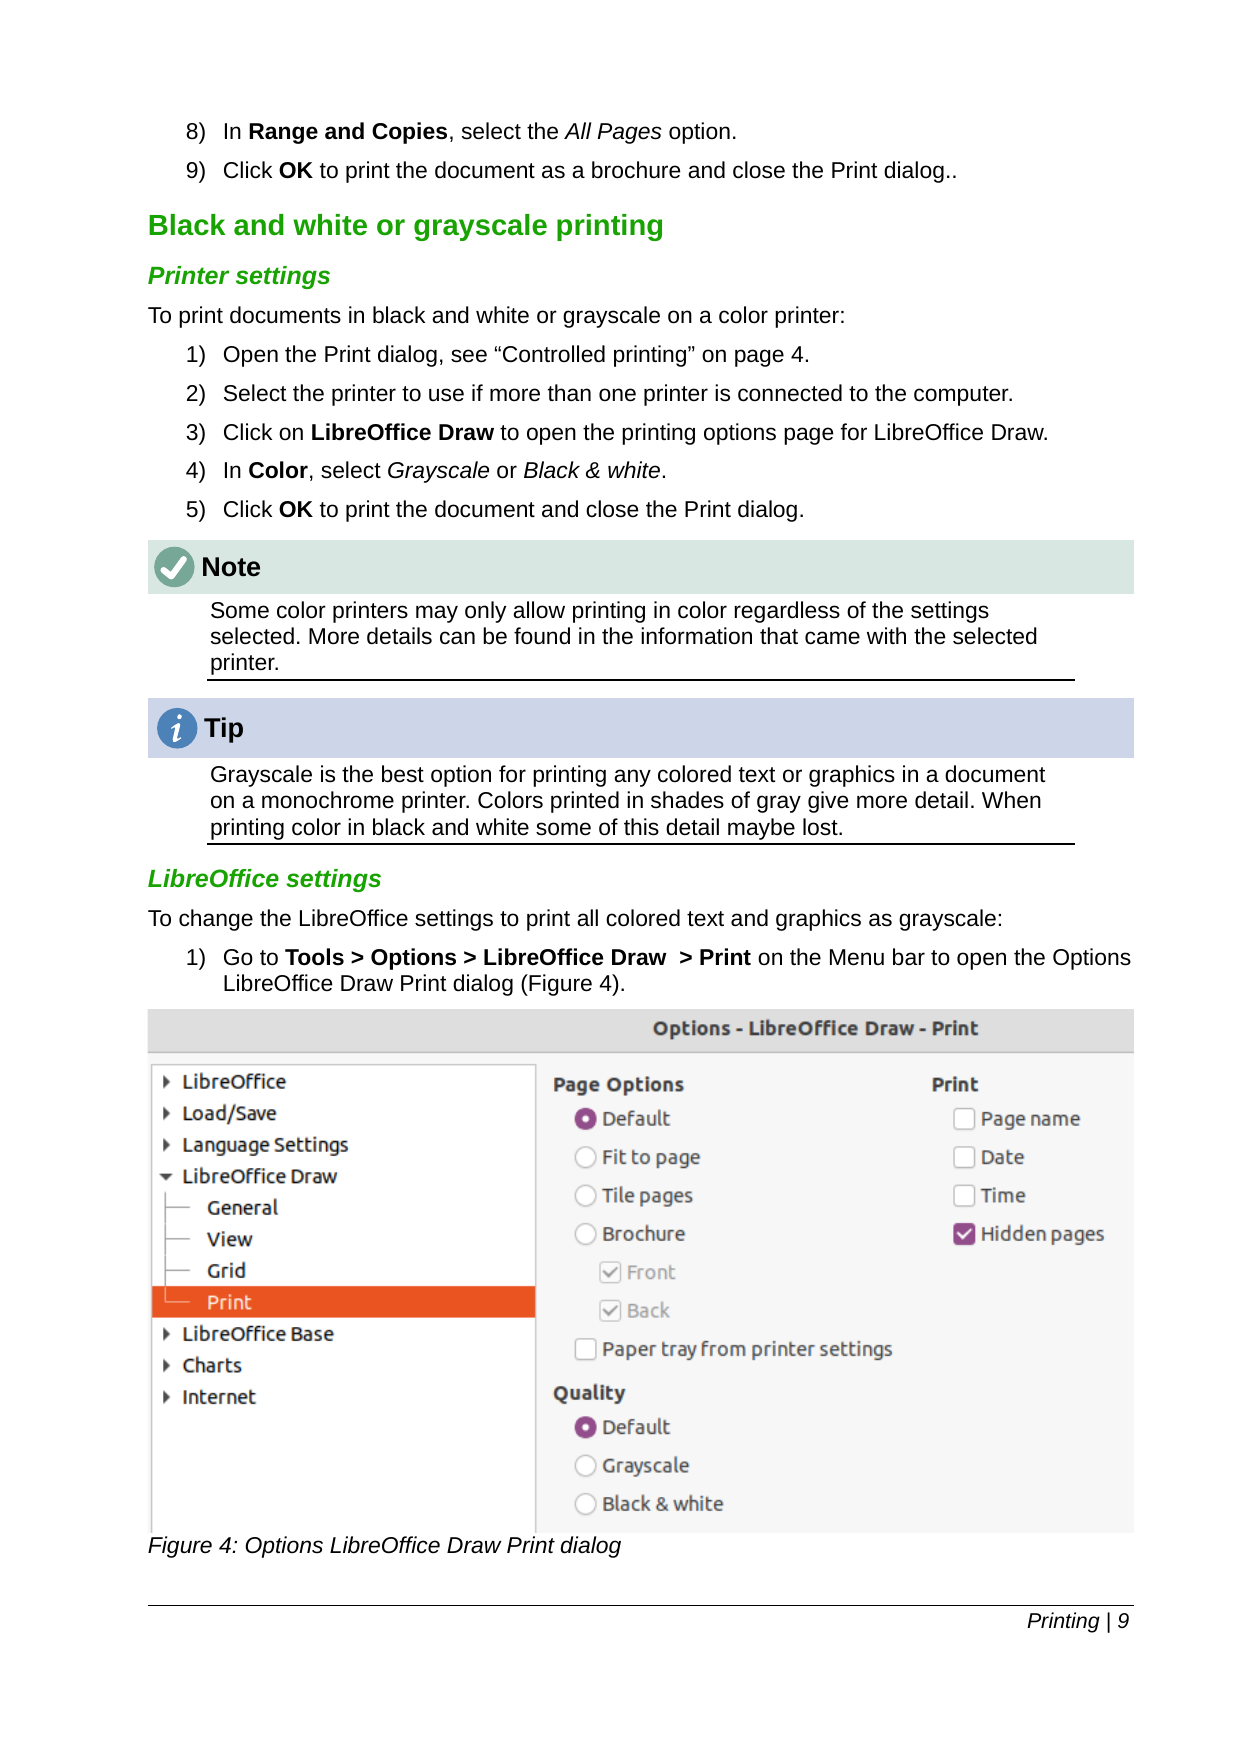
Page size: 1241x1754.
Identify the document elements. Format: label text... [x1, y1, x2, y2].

subtitle Tip [148, 698, 1134, 758]
text To change the LibreOffice settings to print all colored text and graphics as grayscale: [148, 905, 1134, 931]
subtitle Printer settings [148, 261, 1134, 289]
picture [147, 1009, 1134, 1533]
subtitle Black and white or grayscale printing [148, 208, 1134, 242]
text Grayscale is the best option for printing any colored text or graphics in a document on a monochrome printer. Colors printed in shades of gray give more detail. When printing color in black and white some of this detail maybe lost. [207, 758, 1075, 843]
list Go to Tools > Options > LibreOffice Draw > Print on the Menu bar to open the Options LibreOffice Draw Print dialog (Figure 4). [206, 944, 1134, 997]
text To print documents in black and white or grayscale on a color printer: [148, 302, 1134, 328]
list Select the printer to use if more than one printer is connected to the computer. [206, 379, 1134, 406]
subtitle LibreOffice settings [148, 864, 1134, 892]
list In Color, select Grayscale or Black & white. [206, 457, 1134, 484]
list Click on LibreOffice Draw to open the printing options page for LibreOffice Draw. [206, 418, 1134, 445]
list Open the Print dialog, see “Controlled printing” on page 4. [206, 341, 1134, 367]
text Some color printers may only allow printing in color regardless of the settings selected. More details can be found in the information that came with the selected printer. [207, 594, 1075, 679]
text Figure 4: Options LibreOffice Draw Print dialog [148, 1533, 1134, 1558]
list Click OK to print the document as a brochure and close the Print dialog.. [206, 157, 1134, 183]
list In Range and Copies, select the All Pages option. [206, 118, 1134, 144]
list Click OK to print the document and close the Print dialog. [206, 496, 1134, 522]
subtitle Note [148, 540, 1134, 594]
